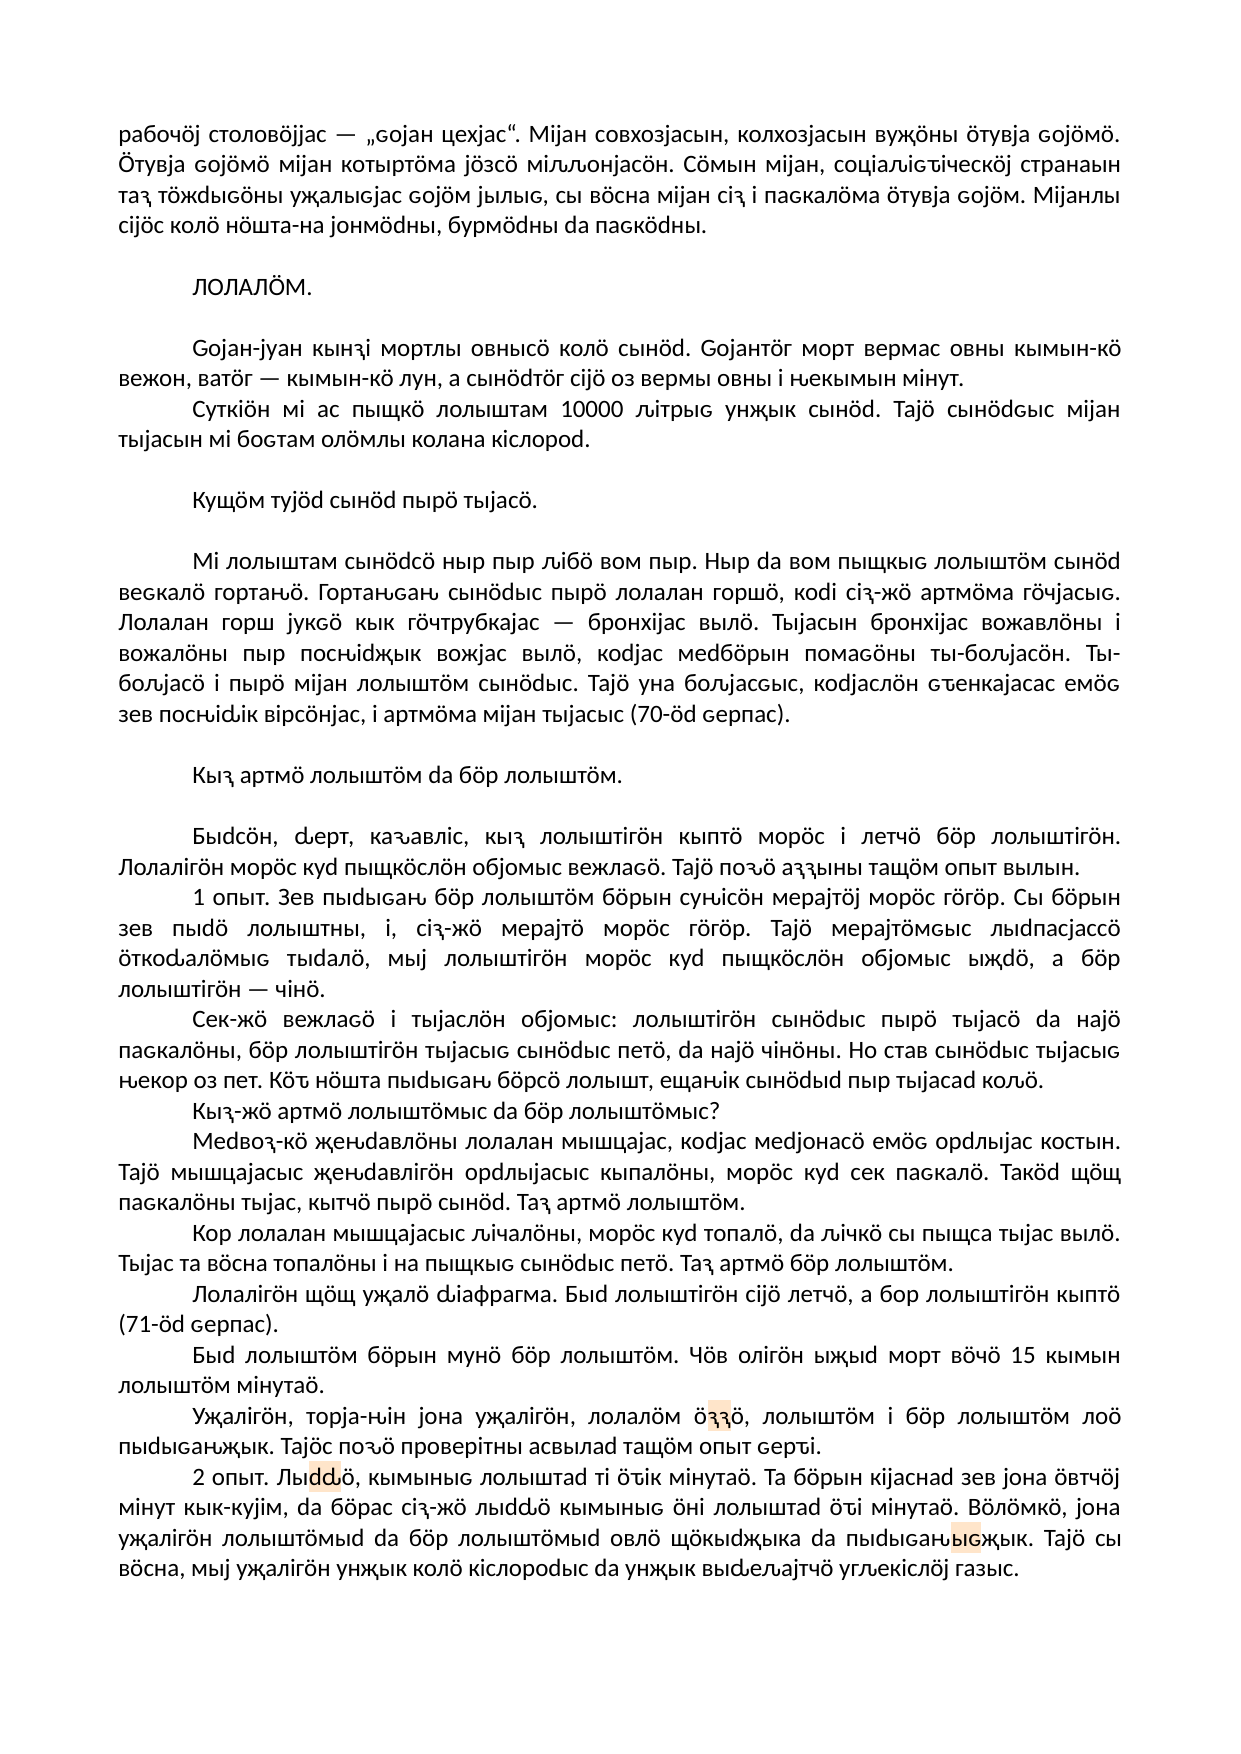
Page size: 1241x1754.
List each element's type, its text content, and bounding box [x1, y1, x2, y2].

text Кор лолалан мышцајасыс ԉічалӧны, морӧс куԁ топалӧ, ԁа ԉічкӧ сы пыщса тыјас вылӧ. Тыјас та вӧсна топалӧны і на пыщкыԍ сынӧԁыс петӧ. Таԇ артмӧ бӧр лолыштӧм. [118, 1217, 1122, 1278]
text Быԁ лолыштӧм бӧрын мунӧ бӧр лолыштӧм. Чӧв олігӧн ыҗыԁ морт вӧчӧ 15 кымын лолыштӧм мінутаӧ. [118, 1339, 1122, 1400]
text Уҗалігӧн, торја-ԋін јона уҗалігӧн, лолалӧм ӧԇԇӧ, лолыштӧм і бӧр лолыштӧм лоӧ пыԁыԍаԋҗык. Тајӧс поԅӧ проверітны асвылаԁ тащӧм опыт ԍерԏі. [118, 1400, 1122, 1461]
text Ԍојан-јуан кынԇі мортлы овнысӧ колӧ сынӧԁ. Ԍојантӧг морт вермас овны кымын-кӧ вежон, ватӧг — кымын-кӧ лун, а сынӧԁтӧг сіјӧ оз вермы овны і ԋекымын мінут. [118, 332, 1122, 393]
text Кыԇ-жӧ артмӧ лолыштӧмыс ԁа бӧр лолыштӧмыс? [118, 1095, 1122, 1125]
text рабочӧј столовӧјјас — „ԍојан цехјас“. Міјан совхозјасын, колхозјасын вуҗӧны ӧтувја ԍојӧмӧ. Ӧтувја ԍојӧмӧ міјан котыртӧма јӧзсӧ міԉԉонјасӧн. Сӧмын міјан, соціаԉіԍԏіческӧј странаын таԇ тӧжԁыԍӧны уҗалыԍјас ԍојӧм јылыԍ, сы вӧсна міјан сіԇ і паԍкалӧма ӧтувја ԍојӧм. Міјанлы сіјӧс колӧ нӧшта-на јонмӧԁны, бурмӧԁны ԁа паԍкӧԁны. [118, 118, 1122, 240]
text Суткіӧн мі ас пыщкӧ лолыштам 10000 ԉітрыԍ унҗык сынӧԁ. Тајӧ сынӧԁԍыс міјан тыјасын мі боԍтам олӧмлы колана кіслороԁ. [118, 393, 1122, 454]
text Мі лолыштам сынӧԁсӧ ныр пыр ԉібӧ вом пыр. Ныр ԁа вом пыщкыԍ лолыштӧм сынӧԁ веԍкалӧ гортаԋӧ. Гортаԋԍаԋ сынӧԁыс пырӧ лолалан горшӧ, коԁі сіԇ-жӧ артмӧма гӧчјасыԍ. Лолалан горш јукԍӧ кык гӧчтрубкајас — бронхіјас вылӧ. Тыјасын бронхіјас вожавлӧны і вожалӧны пыр посԋіԁҗык вожјас вылӧ, коԁјас меԁбӧрын помаԍӧны ты-боԉјасӧн. Ты-боԉјасӧ і пырӧ міјан лолыштӧм сынӧԁыс. Тајӧ уна боԉјасԍыс, коԁјаслӧн ԍԏенкајасас емӧԍ зев посԋіԃік вірсӧнјас, і артмӧма міјан тыјасыс (70-ӧԁ ԍерпас). [118, 545, 1122, 728]
text Сек-жӧ вежлаԍӧ і тыјаслӧн објомыс: лолыштігӧн сынӧԁыс пырӧ тыјасӧ ԁа најӧ паԍкалӧны, бӧр лолыштігӧн тыјасыԍ сынӧԁыс петӧ, ԁа најӧ чінӧны. Но став сынӧԁыс тыјасыԍ ԋекор оз пет. Кӧԏ нӧшта пыԁыԍаԋ бӧрсӧ лолышт, ещаԋік сынӧԁыԁ пыр тыјасаԁ коԉӧ. [118, 1003, 1122, 1095]
text Кыԇ артмӧ лолыштӧм ԁа бӧр лолыштӧм. [118, 759, 1122, 789]
text Кущӧм тујӧԁ сынӧԁ пырӧ тыјасӧ. [118, 484, 1122, 515]
text Быԁсӧн, ԃерт, каԅавліс, кыԇ лолыштігӧн кыптӧ морӧс і летчӧ бӧр лолыштігӧн. Лолалігӧн морӧс куԁ пыщкӧслӧн објомыс вежлаԍӧ. Тајӧ поԅӧ аԇԇыны тащӧм опыт вылын. [118, 820, 1122, 881]
text ЛОЛАЛӦМ. [118, 271, 1122, 301]
text Меԁвоԇ-кӧ җеԋԁавлӧны лолалан мышцајас, коԁјас меԁјонасӧ емӧԍ орԁлыјас костын. Тајӧ мышцајасыс җеԋԁавлігӧн орԁлыјасыс кыпалӧны, морӧс куԁ сек паԍкалӧ. Такӧԁ щӧщ паԍкалӧны тыјас, кытчӧ пырӧ сынӧԁ. Таԇ артмӧ лолыштӧм. [118, 1125, 1122, 1217]
text Лолалігӧн щӧщ уҗалӧ ԃіафрагма. Быԁ лолыштігӧн сіјӧ летчӧ, а бор лолыштігӧн кыптӧ (71-ӧԁ ԍерпас). [118, 1278, 1122, 1339]
text 1 опыт. Зев пыԁыԍаԋ бӧр лолыштӧм бӧрын суԋісӧн мерајтӧј морӧс гӧгӧр. Сы бӧрын зев пыԁӧ лолыштны, і, сіԇ-жӧ мерајтӧ морӧс гӧгӧр. Тајӧ мерајтӧмԍыс лыԁпасјассӧ ӧткоԃалӧмыԍ тыԁалӧ, мыј лолыштігӧн морӧс куԁ пыщкӧслӧн објомыс ыҗԁӧ, а бӧр лолыштігӧн — чінӧ. [118, 881, 1122, 1003]
text 2 опыт. Лыԁԃӧ, кымыныԍ лолыштаԁ ті ӧԏік мінутаӧ. Та бӧрын кіјаснаԁ зев јона ӧвтчӧј мінут кык-кујім, ԁа бӧрас сіԇ-жӧ лыԁԃӧ кымыныԍ ӧні лолыштаԁ ӧԏі мінутаӧ. Вӧлӧмкӧ, јона уҗалігӧн лолыштӧмыԁ ԁа бӧр лолыштӧмыԁ овлӧ щӧкыԁҗыка ԁа пыԁыԍаԋыԍҗык. Тајӧ сы вӧсна, мыј уҗалігӧн унҗык колӧ кіслороԁыс ԁа унҗык выԃеԉајтчӧ угԉекіслӧј газыс. [118, 1461, 1122, 1583]
